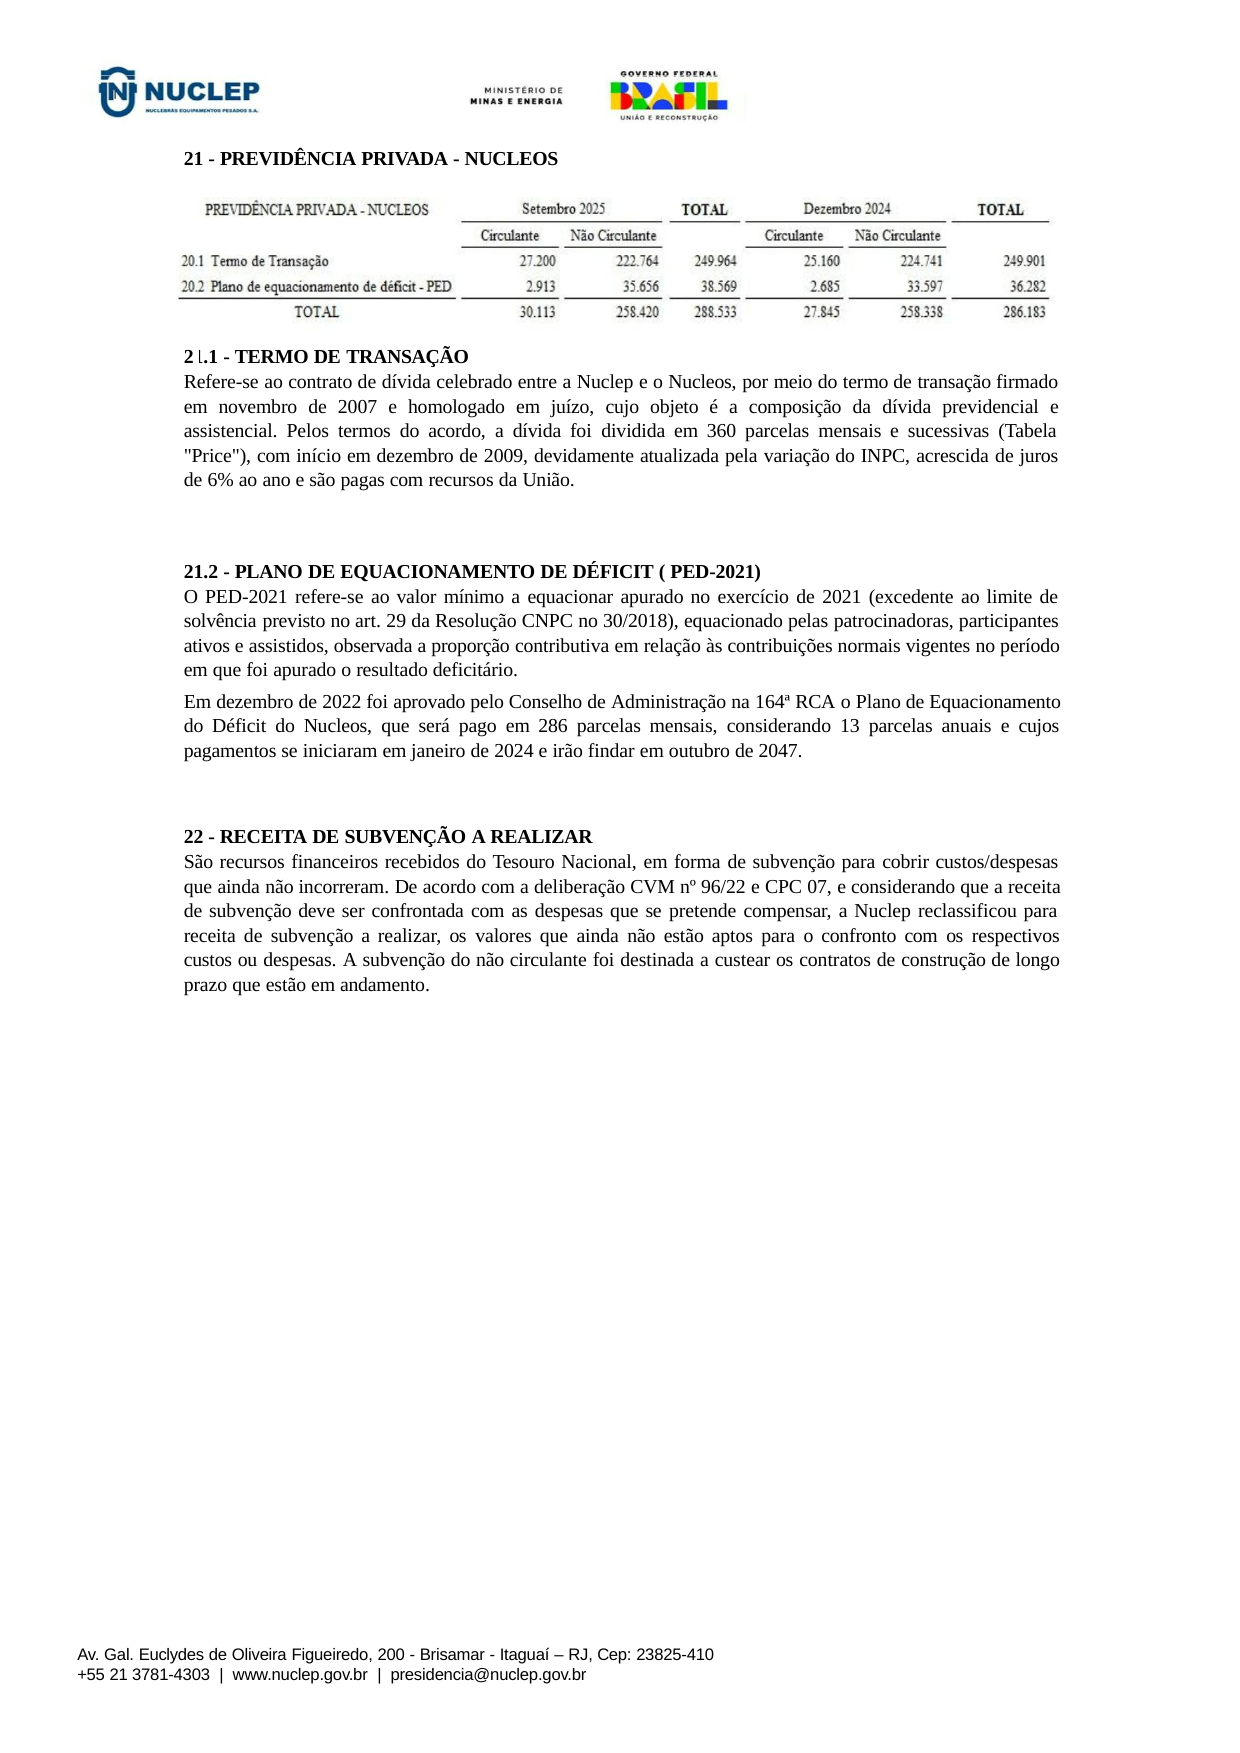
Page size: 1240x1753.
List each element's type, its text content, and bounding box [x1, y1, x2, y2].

text assistencial. Pelos termos do acordo, a dívida foi dividida em 360 parcelas mensais e sucessivas (Tabela [183, 420, 1081, 442]
text ativos e assistidos, observada a proporção contributiva em relação às contribuições normais vigentes no período [183, 635, 1081, 657]
text Refere-se ao contrato de dívida celebrado entre a Nuclep e o Nucleos, por meio do termo de transação firmado [183, 371, 1081, 393]
text 2 [183, 561, 193, 583]
text 2 [183, 827, 193, 848]
text Av. Gal. Euclydes de Oliveira Figueiredo, 200 - Brisamar - Itaguaí – RJ, Cep: 23825-410 [77, 1646, 735, 1664]
text pagamentos se iniciaram em janeiro de 2024 e irão findar em outubro de 2047. [183, 740, 1081, 762]
text que ainda não incorreram. De acordo com a deliberação CVM nº 96/22 e CPC 07, e considerando que a receita [183, 876, 1081, 898]
text em novembro de 2007 e homologado em juízo, cujo objeto é a composição da dívida previdencial e [183, 396, 1081, 417]
text 1.1 - TERMO DE TRANSAÇÃO [199, 346, 493, 368]
text 2 [183, 346, 199, 368]
text São recursos financeiros recebidos do Tesouro Nacional, em forma de subvenção para cobrir custos/despesas [183, 852, 1081, 873]
text solvência previsto no art. 29 da Resolução CNPC no 30/2018), equacionado pelas patrocinadoras, participantes [183, 611, 1081, 632]
text 1 - PREVIDÊNCIA PRIVADA - NUCLEOS [193, 148, 585, 170]
text receita de subvenção a realizar, os valores que ainda não estão aptos para o confronto com os respectivos [183, 925, 1081, 947]
text 2 - RECEITA DE SUBVENÇÃO A REALIZAR [193, 827, 618, 848]
text prazo que estão em andamento. [183, 974, 1081, 996]
text 2 [183, 148, 193, 170]
text "Price"), com início em dezembro de 2009, devidamente atualizada pela variação do INPC, acrescida de juros [183, 445, 1081, 467]
text custos ou despesas. A subvenção do não circulante foi destinada a custear os contratos de construção de longo [183, 949, 1081, 971]
text Em dezembro de 2022 foi aprovado pelo Conselho de Administração na 164ª RCA o Plano de Equacionamento [183, 691, 1081, 713]
text de 6% ao ano e são pagas com recursos da União. [183, 469, 597, 491]
text O PED-2021 refere-se ao valor mínimo a equacionar apurado no exercício de 2021 (excedente ao limite de [183, 586, 1081, 608]
text +55 21 3781-4303 | www.nuclep.gov.br | presidencia@nuclep.gov.br [77, 1666, 612, 1684]
text em que foi apurado o resultado deficitário. [183, 660, 1081, 681]
text de subvenção deve ser confrontada com as despesas que se pretende compensar, a Nuclep reclassificou para [183, 901, 1081, 922]
text do Déficit do Nucleos, que será pago em 286 parcelas mensais, considerando 13 parcelas anuais e cujos [183, 716, 1081, 737]
text 1.2 - PLANO DE EQUACIONAMENTO DE DÉFICIT ( PED-2021) [193, 561, 784, 583]
